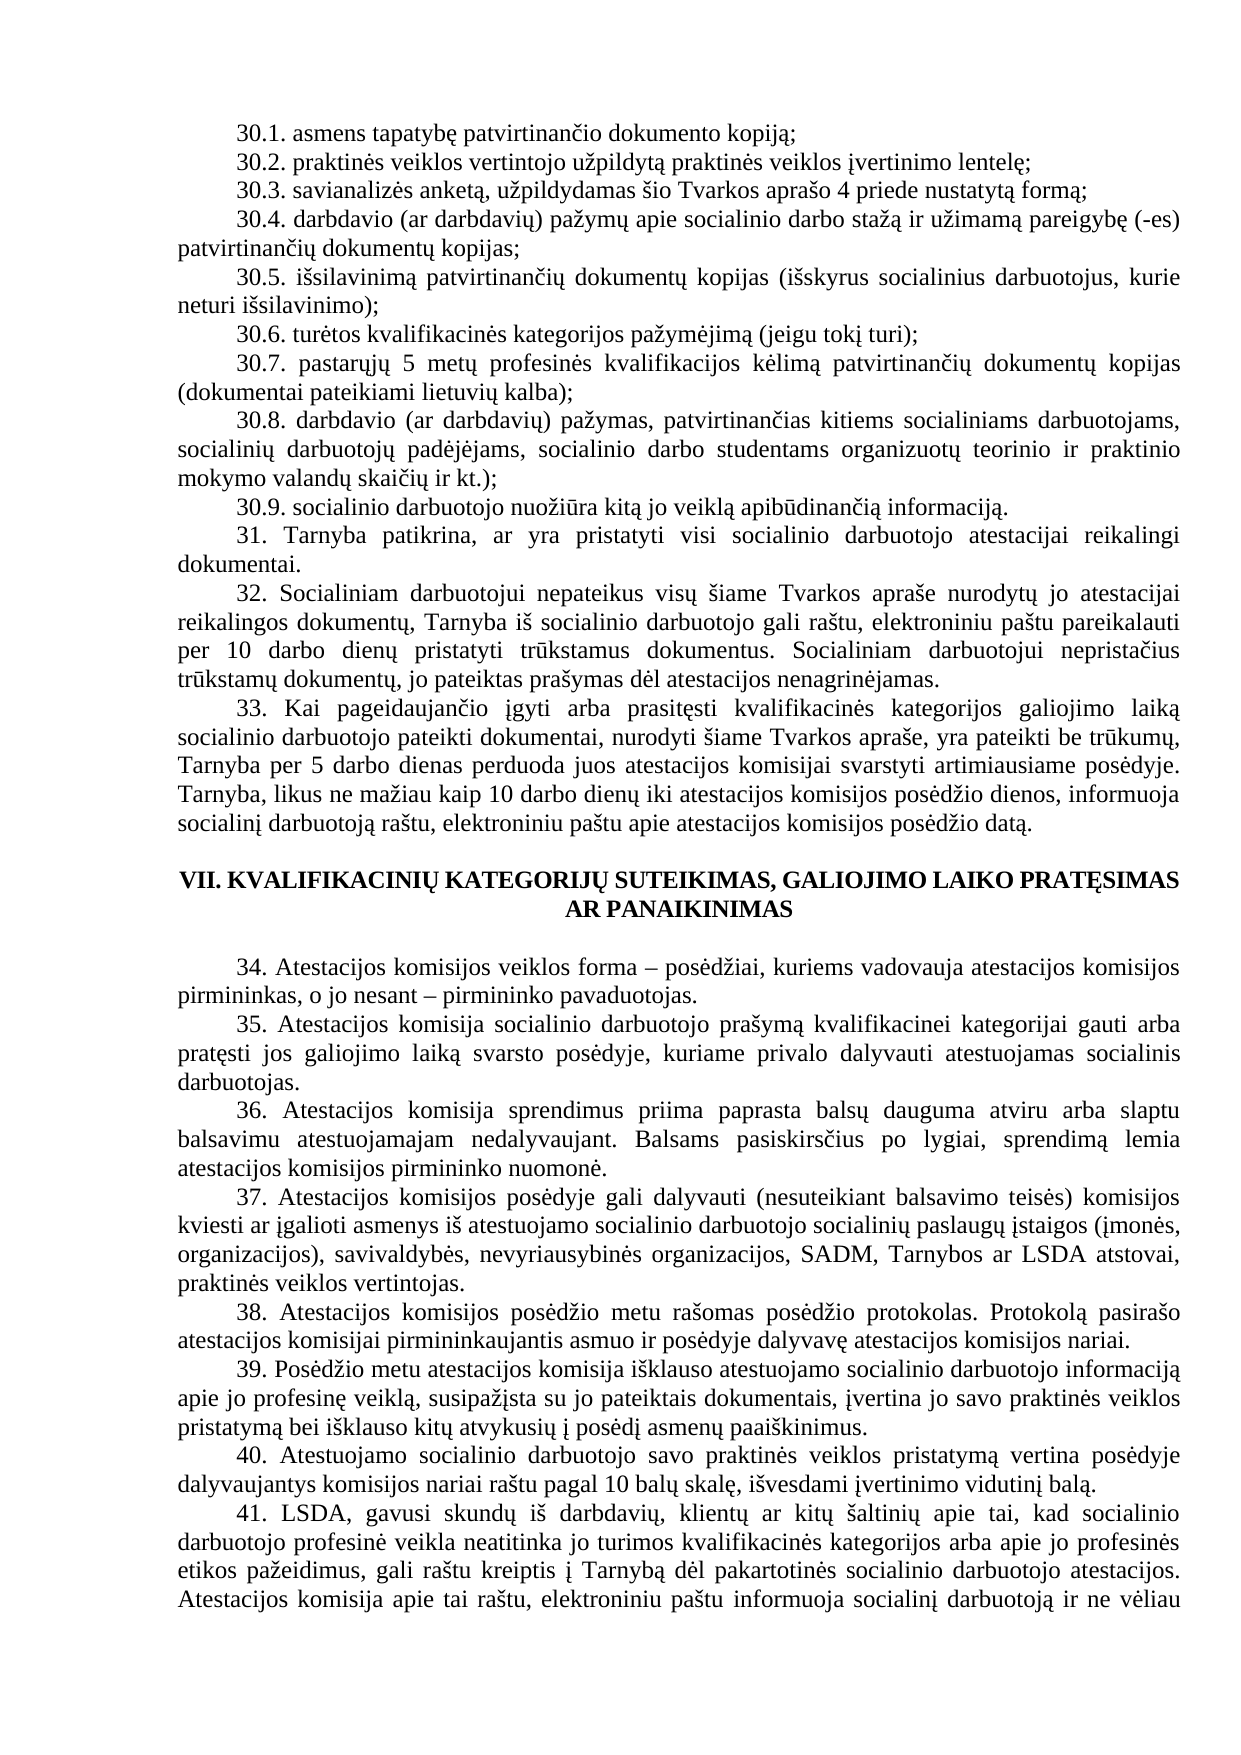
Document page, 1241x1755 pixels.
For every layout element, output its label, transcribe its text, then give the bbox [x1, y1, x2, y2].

text 31. Tarnyba patikrina, ar yra pristatyti visi socialinio darbuotojo atestacijai reikalingi dokumentai. [177, 521, 1181, 578]
text 38. Atestacijos komisijos posėdžio metu rašomas posėdžio protokolas. Protokolą pasirašo atestacijos komisijai pirmininkaujantis asmuo ir posėdyje dalyvavę atestacijos komisijos nariai. [177, 1297, 1181, 1354]
text VII. KVALIFIKACINIŲ KATEGORIJŲ SUTEIKIMAS, GALIOJIMO LAIKO PRATĘSIMAS AR PANAIKINIMAS [177, 866, 1181, 923]
text 41. LSDA, gavusi skundų iš darbdavių, klientų ar kitų šaltinių apie tai, kad socialinio darbuotojo profesinė veikla neatitinka jo turimos kvalifikacinės kategorijos arba apie jo profesinės etikos pažeidimus, gali raštu kreiptis į Tarnybą dėl pakartotinės socialinio darbuotojo atestacijos. Atestacijos komisija apie tai raštu, elektroniniu paštu informuoja socialinį darbuotoją ir ne vėliau [177, 1498, 1181, 1613]
text 35. Atestacijos komisija socialinio darbuotojo prašymą kvalifikacinei kategorijai gauti arba pratęsti jos galiojimo laiką svarsto posėdyje, kuriame privalo dalyvauti atestuojamas socialinis darbuotojas. [177, 1009, 1181, 1096]
text 32. Socialiniam darbuotojui nepateikus visų šiame Tvarkos apraše nurodytų jo atestacijai reikalingos dokumentų, Tarnyba iš socialinio darbuotojo gali raštu, elektroniniu paštu pareikalauti per 10 darbo dienų pristatyti trūkstamus dokumentus. Socialiniam darbuotojui nepristačius trūkstamų dokumentų, jo pateiktas prašymas dėl atestacijos nenagrinėjamas. [177, 578, 1181, 693]
text 30.9. socialinio darbuotojo nuožiūra kitą jo veiklą apibūdinančią informaciją. [177, 492, 1181, 521]
text 30.1. asmens tapatybę patvirtinančio dokumento kopiją; [177, 118, 1181, 147]
text 37. Atestacijos komisijos posėdyje gali dalyvauti (nesuteikiant balsavimo teisės) komisijos kviesti ar įgalioti asmenys iš atestuojamo socialinio darbuotojo socialinių paslaugų įstaigos (įmonės, organizacijos), savivaldybės, nevyriausybinės organizacijos, SADM, Tarnybos ar LSDA atstovai, praktinės veiklos vertintojas. [177, 1182, 1181, 1297]
text 30.4. darbdavio (ar darbdavių) pažymų apie socialinio darbo stažą ir užimamą pareigybę (-es) patvirtinančių dokumentų kopijas; [177, 204, 1181, 262]
text 30.6. turėtos kvalifikacinės kategorijos pažymėjimą (jeigu tokį turi); [177, 319, 1181, 348]
text 36. Atestacijos komisija sprendimus priima paprasta balsų dauguma atviru arba slaptu balsavimu atestuojamajam nedalyvaujant. Balsams pasiskirsčius po lygiai, sprendimą lemia atestacijos komisijos pirmininko nuomonė. [177, 1096, 1181, 1182]
text 39. Posėdžio metu atestacijos komisija išklauso atestuojamo socialinio darbuotojo informaciją apie jo profesinę veiklą, susipažįsta su jo pateiktais dokumentais, įvertina jo savo praktinės veiklos pristatymą bei išklauso kitų atvykusių į posėdį asmenų paaiškinimus. [177, 1354, 1181, 1441]
text 30.2. praktinės veiklos vertintojo užpildytą praktinės veiklos įvertinimo lentelę; [177, 147, 1181, 176]
text 33. Kai pageidaujančio įgyti arba prasitęsti kvalifikacinės kategorijos galiojimo laiką socialinio darbuotojo pateikti dokumentai, nurodyti šiame Tvarkos apraše, yra pateikti be trūkumų, Tarnyba per 5 darbo dienas perduoda juos atestacijos komisijai svarstyti artimiausiame posėdyje. Tarnyba, likus ne mažiau kaip 10 darbo dienų iki atestacijos komisijos posėdžio dienos, informuoja socialinį darbuotoją raštu, elektroniniu paštu apie atestacijos komisijos posėdžio datą. [177, 693, 1181, 837]
text 30.7. pastarųjų 5 metų profesinės kvalifikacijos kėlimą patvirtinančių dokumentų kopijas (dokumentai pateikiami lietuvių kalba); [177, 348, 1181, 406]
text 30.3. savianalizės anketą, užpildydamas šio Tvarkos aprašo 4 priede nustatytą formą; [177, 176, 1181, 204]
text 34. Atestacijos komisijos veiklos forma – posėdžiai, kuriems vadovauja atestacijos komisijos pirmininkas, o jo nesant – pirmininko pavaduotojas. [177, 952, 1181, 1009]
text 30.8. darbdavio (ar darbdavių) pažymas, patvirtinančias kitiems socialiniams darbuotojams, socialinių darbuotojų padėjėjams, socialinio darbo studentams organizuotų teorinio ir praktinio mokymo valandų skaičių ir kt.); [177, 406, 1181, 492]
text 30.5. išsilavinimą patvirtinančių dokumentų kopijas (išskyrus socialinius darbuotojus, kurie neturi išsilavinimo); [177, 262, 1181, 319]
text 40. Atestuojamo socialinio darbuotojo savo praktinės veiklos pristatymą vertina posėdyje dalyvaujantys komisijos nariai raštu pagal 10 balų skalę, išvesdami įvertinimo vidutinį balą. [177, 1441, 1181, 1498]
